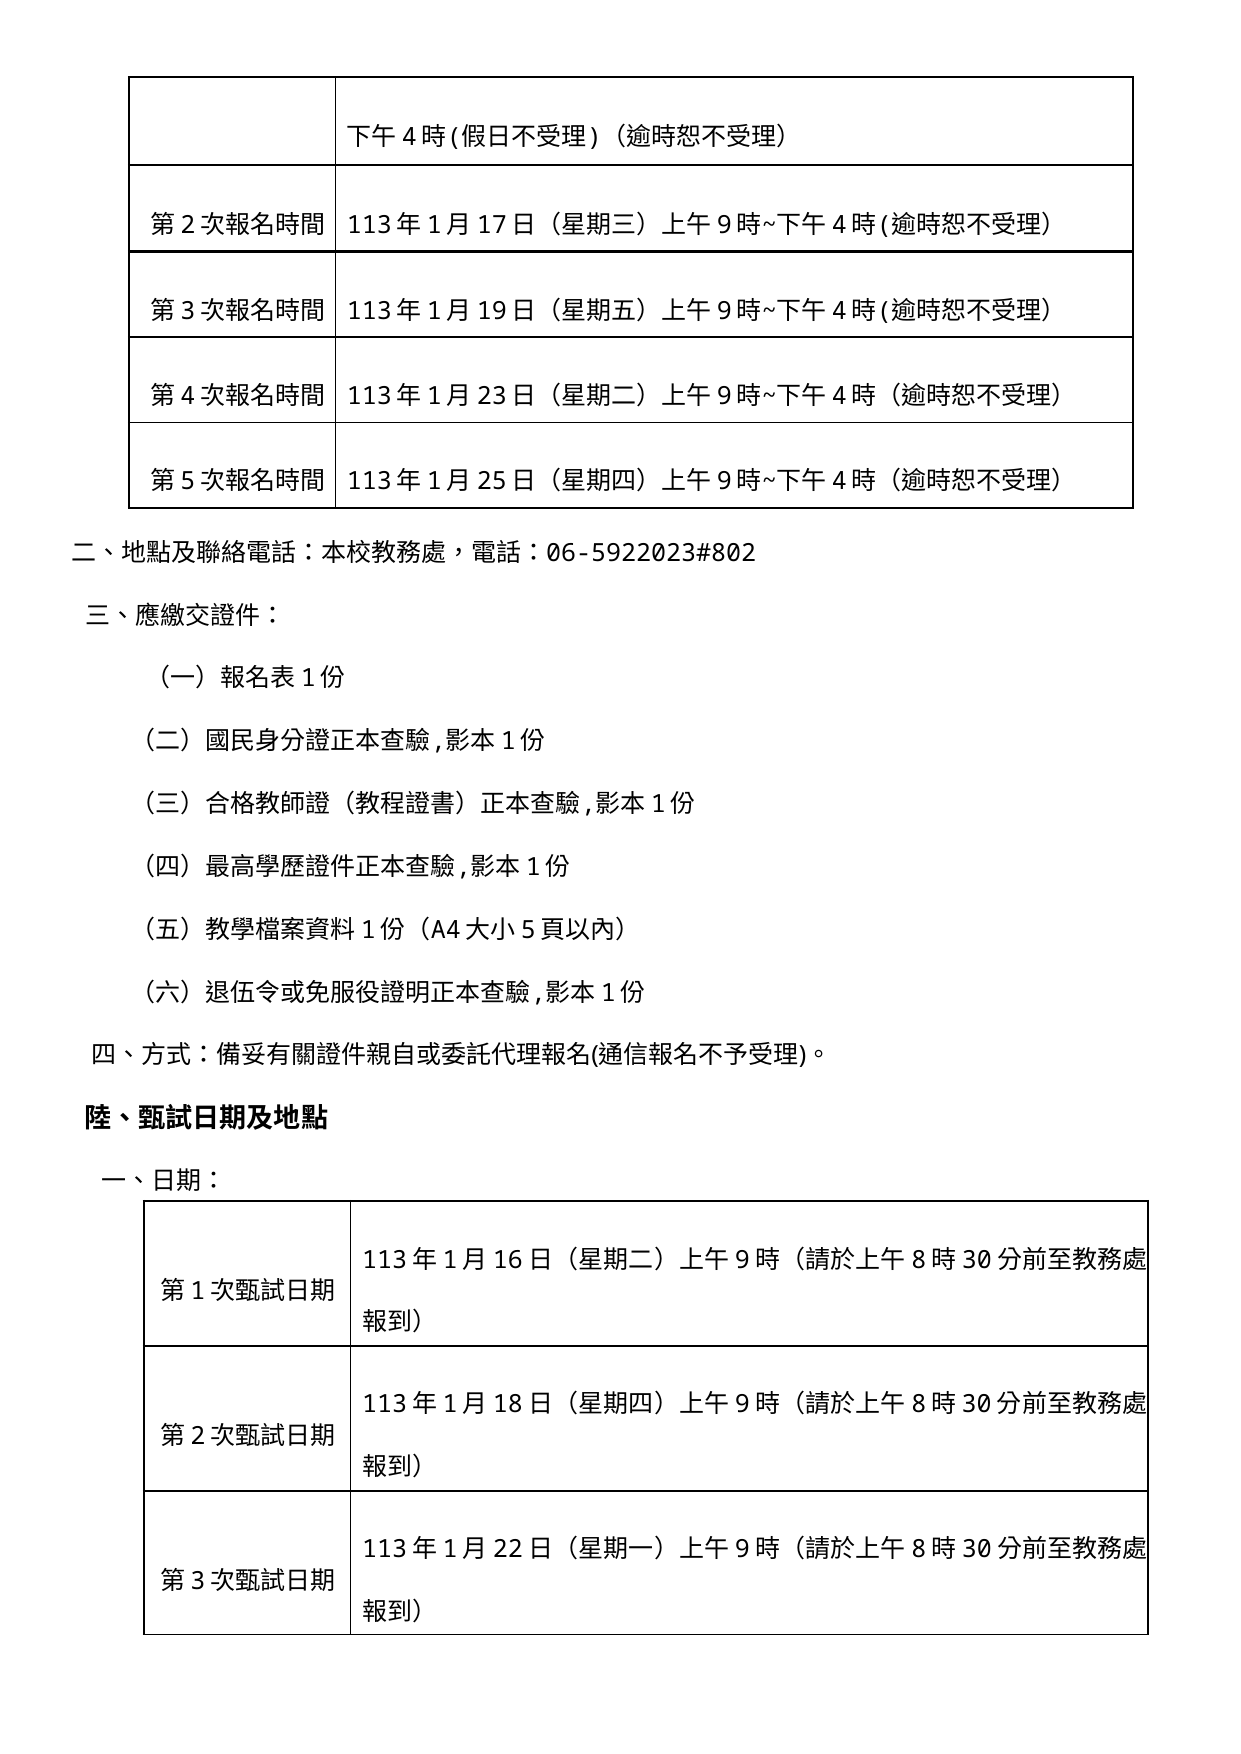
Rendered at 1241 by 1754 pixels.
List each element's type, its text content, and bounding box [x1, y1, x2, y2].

text （五）教學檔案資料1份（A4大小5頁以內） [71, 886, 1169, 948]
table_cell 113年1月19日（星期五）上午9時~下午4時(逾時恕不受理） [336, 253, 1132, 336]
table_cell 第2次甄試日期 [145, 1347, 350, 1489]
table_cell 第2次報名時間 [130, 166, 335, 250]
table_header [130, 78, 335, 164]
table_cell 113年1月17日（星期三）上午9時~下午4時(逾時恕不受理） [336, 166, 1132, 250]
text 四、方式：備妥有關證件親自或委託代理報名(通信報名不予受理)。 [91, 1011, 1169, 1074]
table_header 下午4時(假日不受理)（逾時恕不受理） [336, 78, 1132, 164]
table_cell 113年1月18日（星期四）上午9時（請於上午8時30分前至教務處報到） [351, 1347, 1147, 1489]
text 二、地點及聯絡電話：本校教務處，電話：06-5922023#802 [71, 509, 959, 571]
text 陸、甄試日期及地點 [84, 1074, 445, 1137]
text （三）合格教師證（教程證書）正本查驗,影本1份 [71, 760, 1169, 822]
table_cell 113年1月22日（星期一）上午9時（請於上午8時30分前至教務處報到） [351, 1492, 1147, 1634]
table_cell 113年1月25日（星期四）上午9時~下午4時（逾時恕不受理） [336, 423, 1132, 507]
table_cell 第5次報名時間 [130, 423, 335, 507]
table_cell 第3次報名時間 [130, 253, 335, 336]
text 一、日期： [71, 1137, 445, 1199]
table_cell 第3次甄試日期 [145, 1492, 350, 1634]
text （一）報名表1份 [86, 634, 958, 697]
table_cell 第4次報名時間 [130, 338, 335, 422]
table_cell 113年1月23日（星期二）上午9時~下午4時（逾時恕不受理） [336, 338, 1132, 422]
text （四）最高學歷證件正本查驗,影本1份 [71, 823, 1169, 885]
text （二）國民身分證正本查驗,影本1份 [71, 697, 1169, 760]
text （六）退伍令或免服役證明正本查驗,影本1份 [71, 948, 1169, 1011]
table_header 113年1月16日（星期二）上午9時（請於上午8時30分前至教務處報到） [351, 1202, 1147, 1344]
text 三、應繳交證件： [86, 572, 958, 634]
table_header 第1次甄試日期 [145, 1202, 350, 1344]
